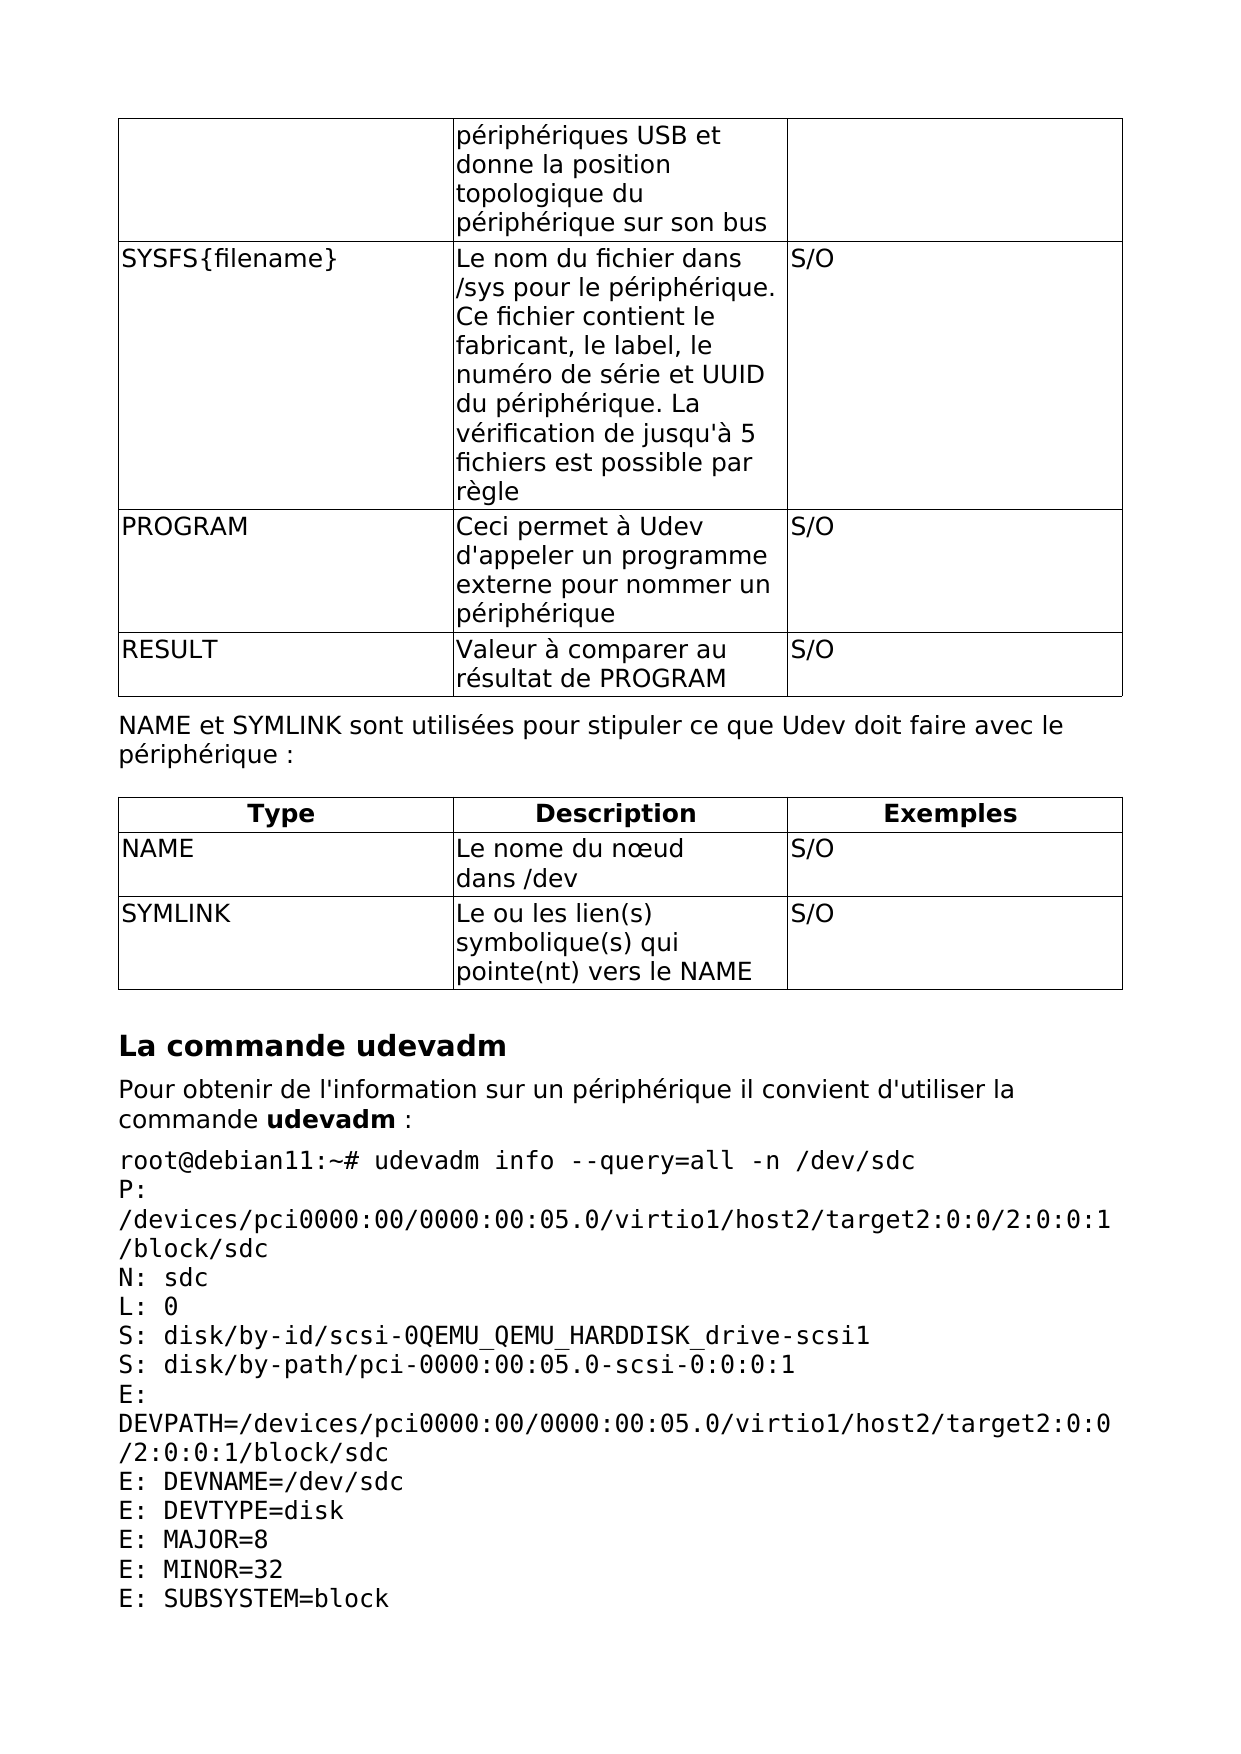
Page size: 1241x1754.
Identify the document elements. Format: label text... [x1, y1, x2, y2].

table_cell S/O [788, 897, 1122, 989]
text Pour obtenir de l'information sur un périphérique il convient d'utiliser la commande udevadm : [118, 1076, 1122, 1134]
table_cell Le ou les lien(s) symbolique(s) qui pointe(nt) vers le NAME [454, 897, 787, 989]
table_cell [788, 119, 1122, 241]
table_cell SYMLINK [119, 897, 453, 989]
table_cell NAME [119, 833, 453, 896]
table_cell SYSFS{filename} [119, 242, 453, 509]
table_cell S/O [788, 510, 1122, 632]
table_cell S/O [788, 242, 1122, 509]
table_cell Le nom du fichier dans /sys pour le périphérique. Ce fichier contient le fabricant, le label, le numéro de série et UUID du périphérique. La vérification de jusqu'à 5 fichiers est possible par règle [454, 242, 787, 509]
table_cell RESULT [119, 633, 453, 696]
table_cell S/O [788, 633, 1122, 696]
table_cell Le nome du nœud dans /dev [454, 833, 787, 896]
table_cell périphériques USB et donne la position topologique du périphérique sur son bus [454, 119, 787, 241]
text root@debian11:~# udevadm info --query=all -n /dev/sdc P: /devices/pci0000:00/0000:00:05.0/virtio1/host2/target2:0:0/2:0:0:1/block/sdc N: sdc L: 0 S: disk/by-id/scsi-0QEMU_QEMU_HARDDISK_drive-scsi1 S: disk/by-path/pci-0000:00:05.0-scsi-0:0:0:1 E: DEVPATH=/devices/pci0000:00/0000:00:05.0/virtio1/host2/target2:0:0/2:0:0:1/block/sdc E: DEVNAME=/dev/sdc E: DEVTYPE=disk E: MAJOR=8 E: MINOR=32 E: SUBSYSTEM=block [118, 1147, 1122, 1613]
table_header Description [454, 798, 787, 832]
table_cell [119, 119, 453, 241]
table_cell Ceci permet à Udev d'appeler un programme externe pour nommer un périphérique [454, 510, 787, 632]
table_cell PROGRAM [119, 510, 453, 632]
table_header Exemples [788, 798, 1122, 832]
text NAME et SYMLINK sont utilisées pour stipuler ce que Udev doit faire avec le périphérique : [118, 711, 1122, 769]
subtitle La commande udevadm [118, 1029, 1122, 1063]
table_cell S/O [788, 833, 1122, 896]
table_header Type [119, 798, 453, 832]
table_cell Valeur à comparer au résultat de PROGRAM [454, 633, 787, 696]
